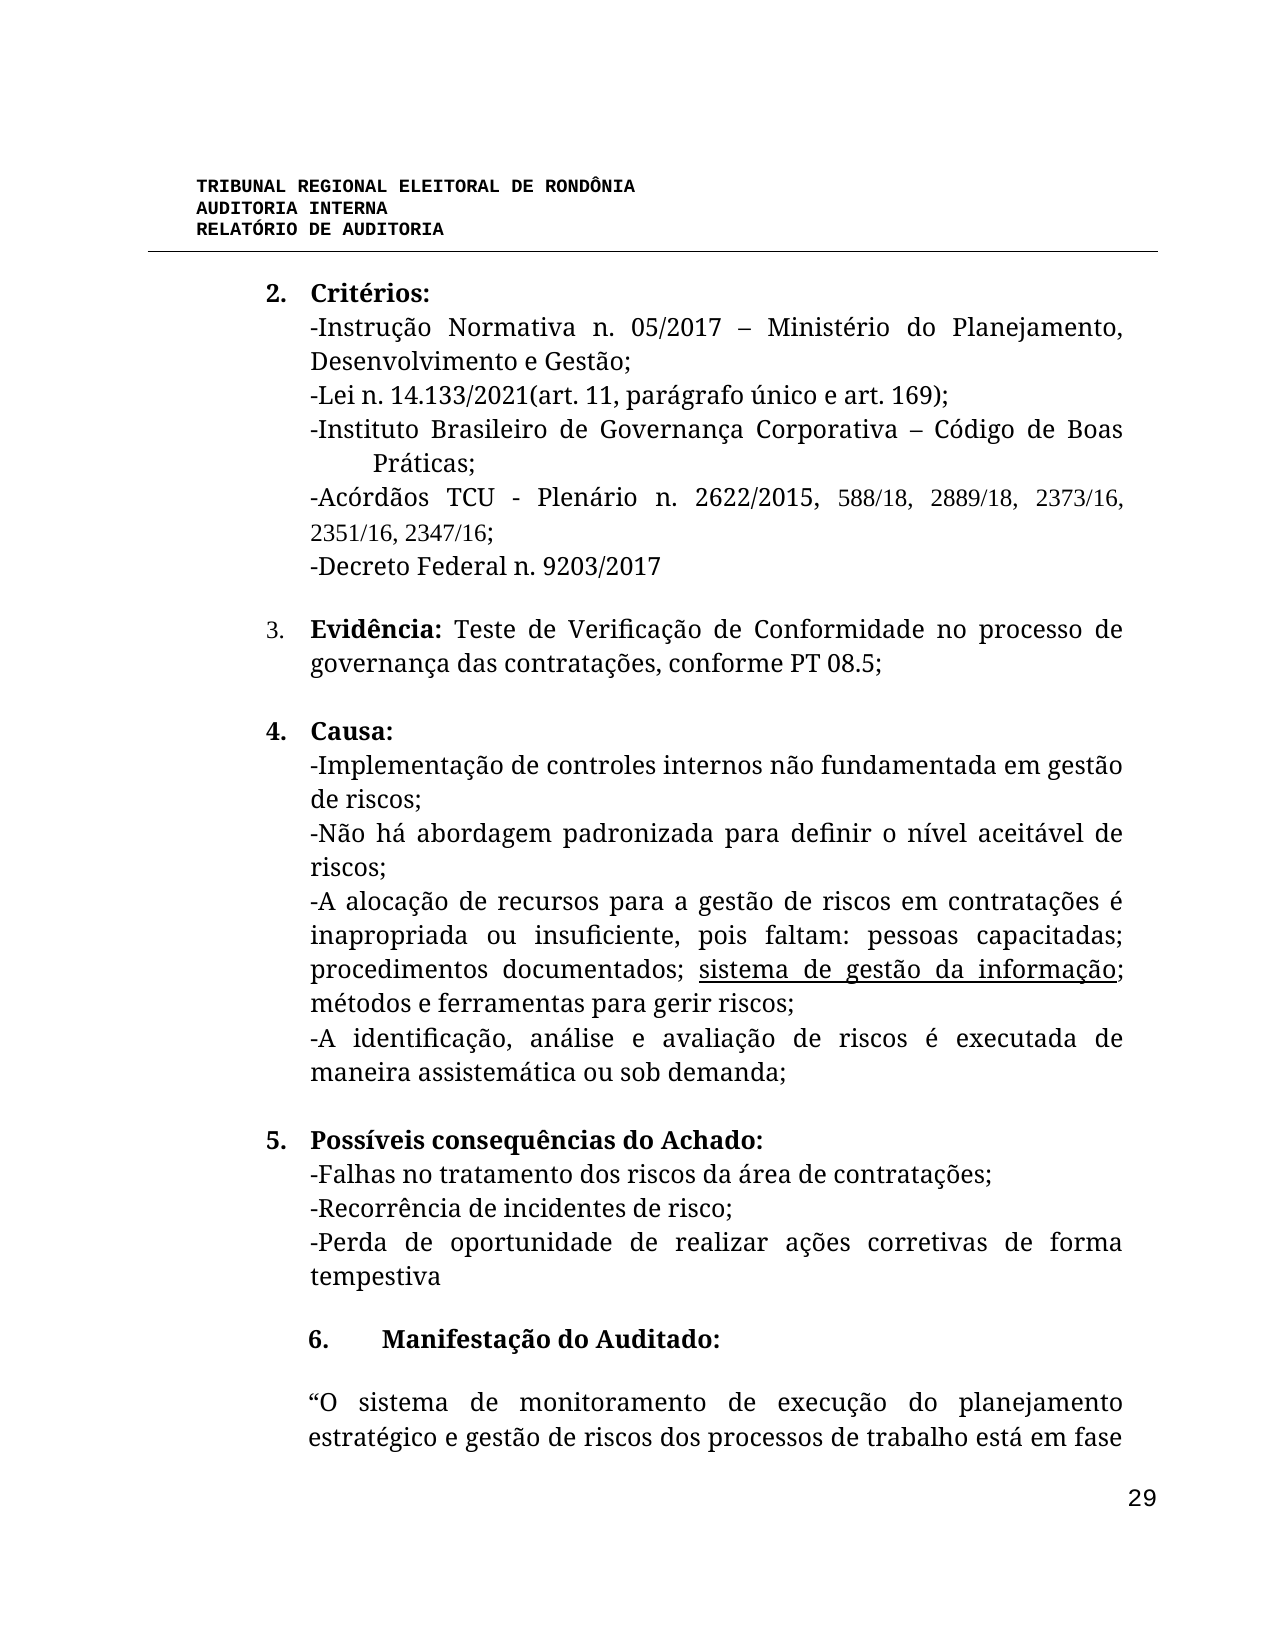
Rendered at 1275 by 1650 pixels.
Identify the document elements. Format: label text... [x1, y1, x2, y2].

list Evidência: Teste de Verificação de Conformidade no processo de governança das contratações, conforme PT 08.5; [266, 611, 1124, 679]
list -Instrução Normativa n. 05/2017 – Ministério do Planejamento, Desenvolvimento e Gestão; [310, 310, 1124, 378]
list -Perda de oportunidade de realizar ações corretivas de forma tempestiva [310, 1224, 1124, 1293]
list -Recorrência de incidentes de risco; [310, 1191, 1124, 1224]
list Critérios: [266, 276, 1124, 310]
list -A alocação de recursos para a gestão de riscos em contratações é inapropriada ou insuficiente, pois faltam: pessoas capacitadas; procedimentos documentados; sistema de gestão da informação; métodos e ferramentas para gerir riscos; [310, 884, 1124, 1020]
list -Decreto Federal n. 9203/2017 [310, 548, 1124, 582]
list -Instituto Brasileiro de Governança Corporativa – Código de Boas Práticas; [310, 412, 1124, 480]
list -A identificação, análise e avaliação de riscos é executada de maneira assistemática ou sob demanda; [310, 1020, 1124, 1088]
list Manifestação do Auditado: [308, 1322, 1124, 1356]
list Causa: [266, 714, 1124, 748]
list Possíveis consequências do Achado: [266, 1122, 1124, 1156]
list -Falhas no tratamento dos riscos da área de contratações; [310, 1156, 1124, 1191]
list “O sistema de monitoramento de execução do planejamento estratégico e gestão de riscos dos processos de trabalho está em fase [308, 1385, 1124, 1453]
list -Acórdãos TCU - Plenário n. 2622/2015, 588/18, 2889/18, 2373/16, 2351/16, 2347/16; [310, 480, 1124, 548]
list -Lei n. 14.133/2021(art. 11, parágrafo único e art. 169); [310, 378, 1124, 412]
list -Implementação de controles internos não fundamentada em gestão de riscos; [310, 748, 1124, 816]
list -Não há abordagem padronizada para definir o nível aceitável de riscos; [310, 816, 1124, 884]
